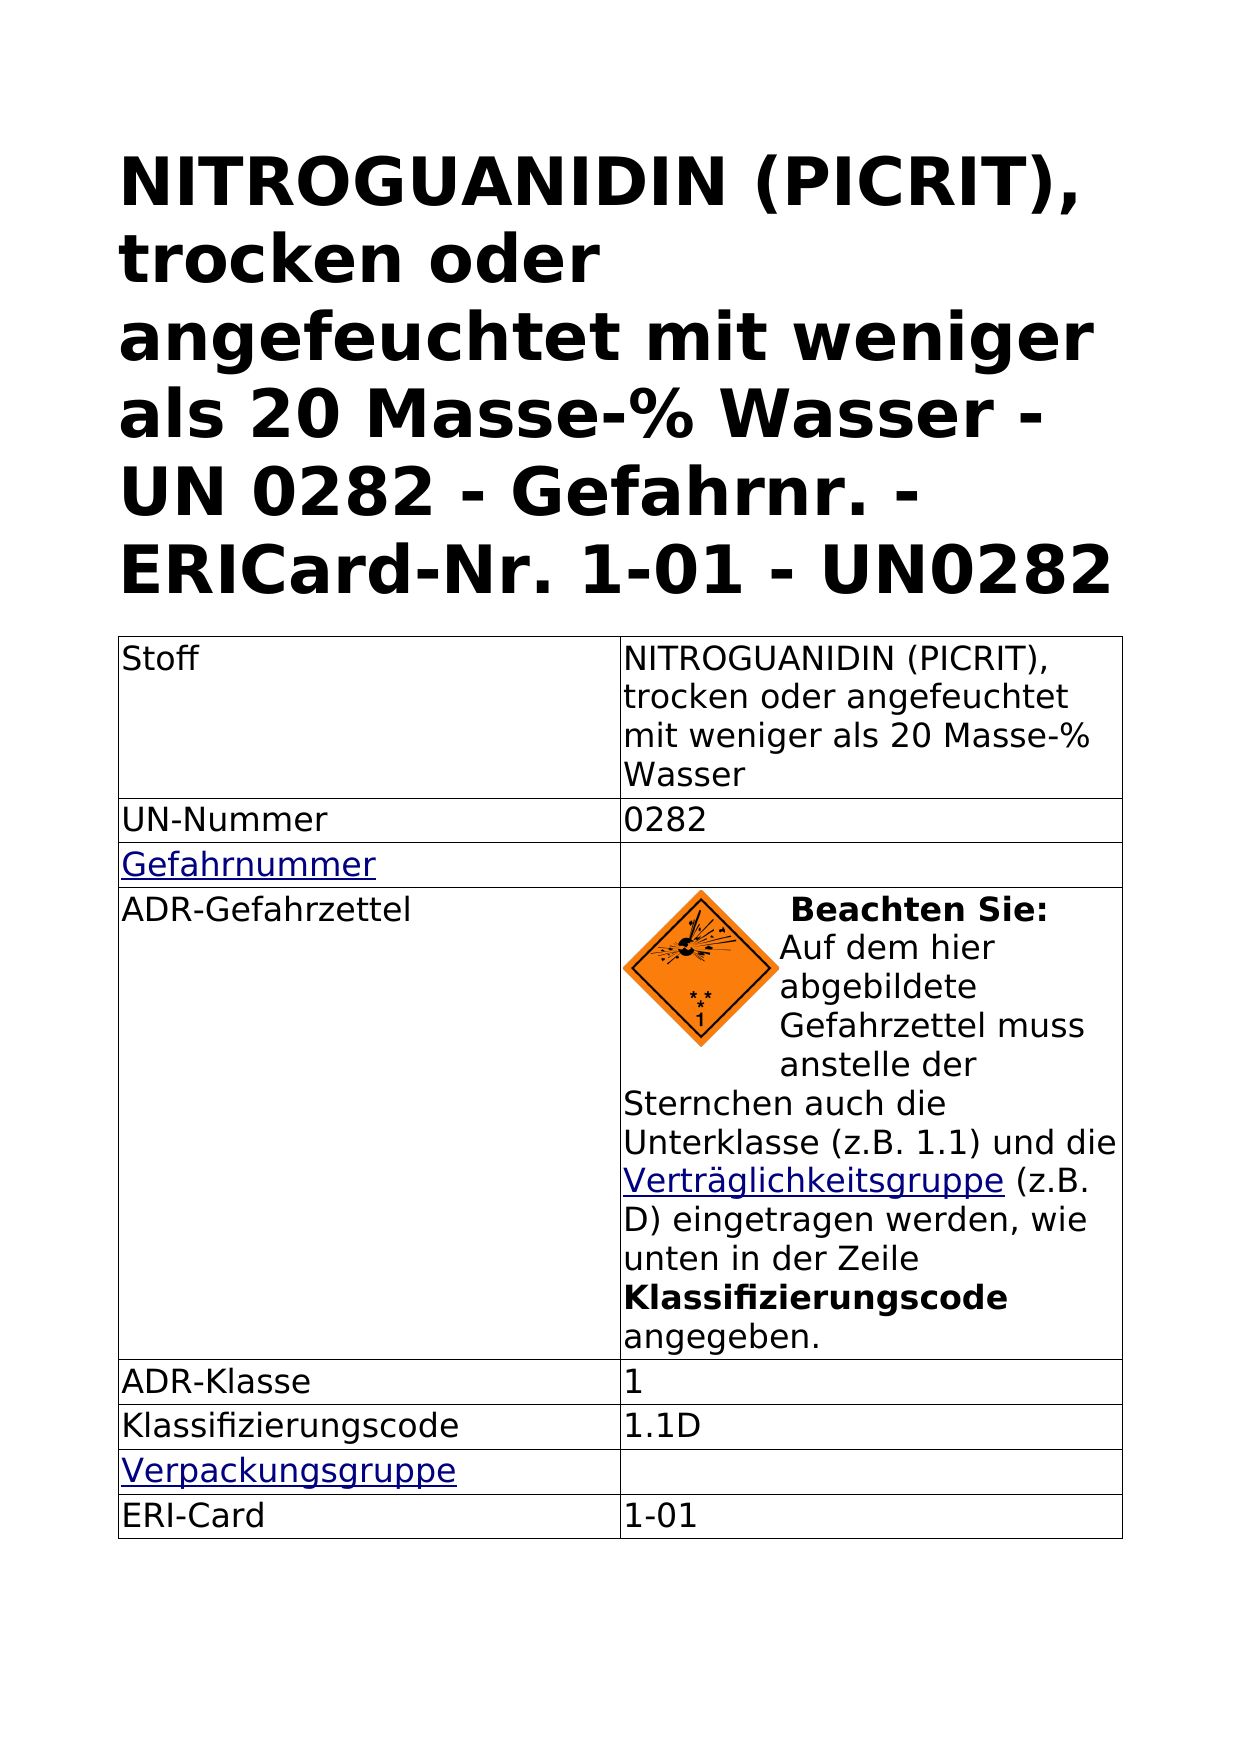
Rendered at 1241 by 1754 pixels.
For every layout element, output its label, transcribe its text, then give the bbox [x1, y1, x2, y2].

table_cell ERI-Card [119, 1495, 620, 1538]
table_cell [621, 843, 1122, 887]
table_cell [621, 1450, 1122, 1493]
table_header Stoff [119, 637, 620, 797]
table_cell Klassifizierungscode [119, 1405, 620, 1449]
table_cell ADR-Klasse [119, 1360, 620, 1404]
table_cell 1.1D [621, 1405, 1122, 1449]
table_cell ADR-Gefahrzettel [119, 888, 620, 1359]
table_header NITROGUANIDIN (PICRIT), trocken oder angefeuchtet mit weniger als 20 Masse-% Wasser [621, 637, 1122, 797]
table_cell Verpackungsgruppe [119, 1450, 620, 1493]
table_cell UN-Nummer [119, 799, 620, 842]
table_cell 1-01 [621, 1495, 1122, 1538]
subtitle NITROGUANIDIN (PICRIT), trocken oder angefeuchtet mit weniger als 20 Masse-% Wasser - UN 0282 - Gefahrnr. - ERICard-Nr. 1-01 - UN0282 [118, 143, 1122, 609]
table_cell Gefahrnummer [119, 843, 620, 887]
picture [622, 890, 780, 1047]
table_cell 1 [621, 1360, 1122, 1404]
table_cell Beachten Sie: Auf dem hier abgebildete Gefahrzettel muss anstelle der Sternchen auch die Unterklasse (z.B. 1.1) und die Verträglichkeitsgruppe (z.B. D) eingetragen werden, wie unten in der Zeile Klassifizierungscode angegeben. [621, 888, 1122, 1359]
table_cell 0282 [621, 799, 1122, 842]
